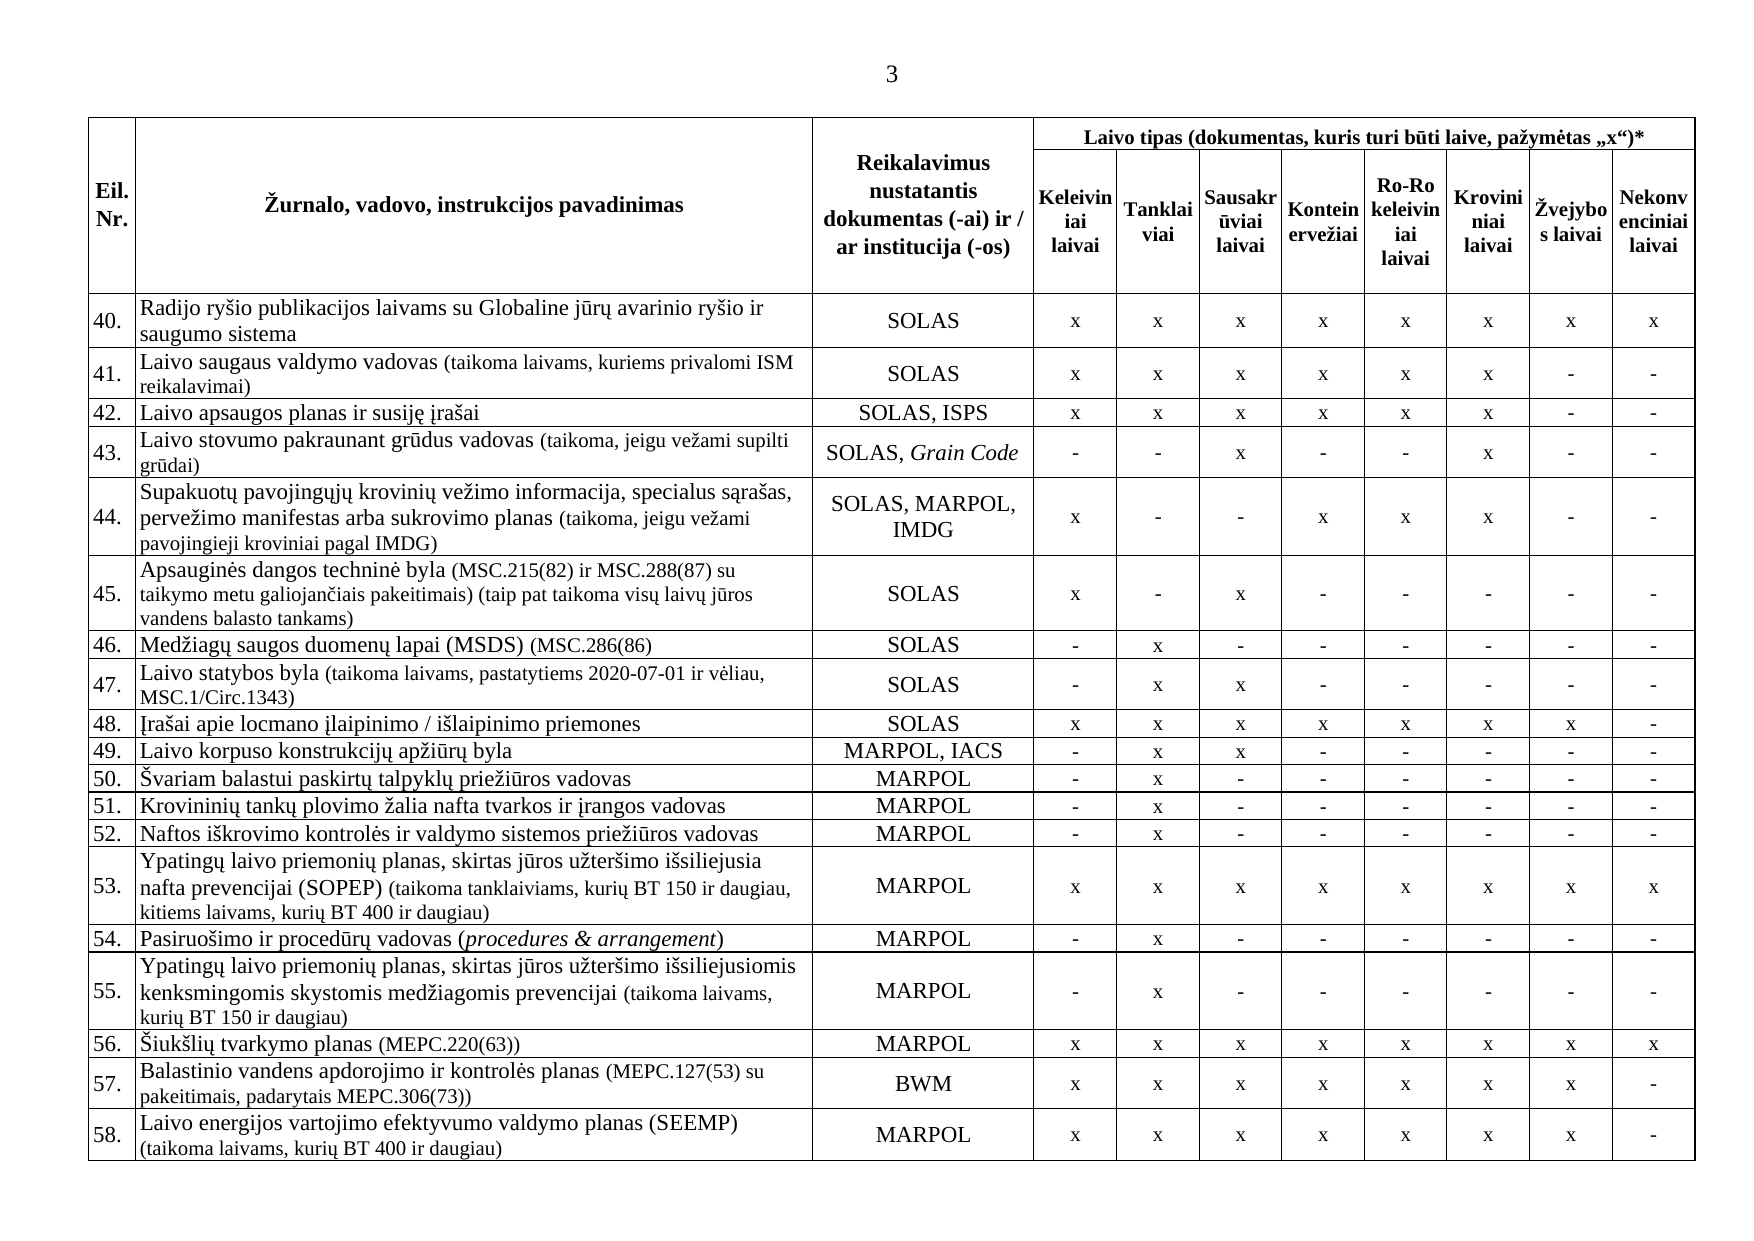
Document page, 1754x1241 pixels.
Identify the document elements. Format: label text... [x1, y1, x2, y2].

table_cell - [1530, 631, 1612, 658]
table_cell Radijo ryšio publikacijos laivams su Globaline jūrų avarinio ryšio ir saugumo sistema [136, 294, 812, 347]
table_cell x [1034, 478, 1116, 555]
table_cell x [1034, 294, 1116, 347]
table_cell 58. [89, 1109, 135, 1159]
table_cell x [1200, 738, 1281, 764]
table_cell - [1365, 820, 1446, 846]
table_cell x [1200, 294, 1281, 347]
table_cell MARPOL [813, 1030, 1033, 1057]
table_cell - [1530, 953, 1612, 1029]
table_cell x [1200, 1058, 1281, 1108]
table_cell x [1117, 348, 1199, 398]
table_cell - [1613, 925, 1694, 951]
table_cell - [1447, 925, 1529, 951]
table_cell 54. [89, 925, 135, 951]
table_cell - [1200, 765, 1281, 791]
table_cell x [1034, 348, 1116, 398]
table_cell x [1282, 1058, 1364, 1108]
table_cell x [1365, 348, 1446, 398]
table_cell - [1365, 925, 1446, 951]
table_cell - [1613, 820, 1694, 846]
table_cell - [1530, 659, 1612, 709]
table_cell - [1530, 925, 1612, 951]
table_cell Krovininių tankų plovimo žalia nafta tvarkos ir įrangos vadovas [136, 793, 812, 819]
table_cell x [1117, 953, 1199, 1029]
table_cell x [1200, 399, 1281, 426]
table_cell - [1447, 793, 1529, 819]
table_cell - [1117, 556, 1199, 630]
table_cell - [1447, 820, 1529, 846]
table_cell Laivo korpuso konstrukcijų apžiūrų byla [136, 738, 812, 764]
table_cell x [1447, 399, 1529, 426]
table_cell x [1530, 1030, 1612, 1057]
table_cell 53. [89, 847, 135, 924]
table_cell Konteinervežiai [1282, 150, 1364, 293]
table_cell - [1530, 427, 1612, 477]
table_cell - [1365, 427, 1446, 477]
table_cell SOLAS [813, 659, 1033, 709]
table_cell - [1530, 478, 1612, 555]
table_cell x [1034, 1058, 1116, 1108]
table_cell - [1447, 556, 1529, 630]
table_cell x [1117, 820, 1199, 846]
table_cell - [1530, 348, 1612, 398]
table_cell x [1447, 478, 1529, 555]
table_cell - [1530, 793, 1612, 819]
table_cell x [1117, 765, 1199, 791]
table_cell x [1447, 294, 1529, 347]
table_cell - [1613, 1109, 1694, 1159]
table_cell BWM [813, 1058, 1033, 1108]
table_cell 55. [89, 953, 135, 1029]
table_cell x [1530, 847, 1612, 924]
table_cell 42. [89, 399, 135, 426]
table_cell - [1613, 478, 1694, 555]
table_cell MARPOL, IACS [813, 738, 1033, 764]
table_cell x [1200, 847, 1281, 924]
table_cell - [1613, 659, 1694, 709]
table_cell - [1365, 738, 1446, 764]
table_cell x [1117, 631, 1199, 658]
table_cell x [1530, 294, 1612, 347]
table_cell 57. [89, 1058, 135, 1108]
table_cell MARPOL [813, 765, 1033, 791]
table_cell Supakuotų pavojingųjų krovinių vežimo informacija, specialus sąrašas, pervežimo manifestas arba sukrovimo planas (taikoma, jeigu vežami pavojingieji kroviniai pagal IMDG) [136, 478, 812, 555]
table_cell x [1613, 294, 1694, 347]
table_header Eil. Nr. [89, 118, 135, 293]
table_cell x [1034, 1030, 1116, 1057]
table_cell - [1365, 631, 1446, 658]
table_cell x [1530, 1058, 1612, 1108]
table_cell x [1613, 847, 1694, 924]
table_cell Ypatingų laivo priemonių planas, skirtas jūros užteršimo išsiliejusia nafta prevencijai (SOPEP) (taikoma tanklaiviams, kurių BT 150 ir daugiau, kitiems laivams, kurių BT 400 ir daugiau) [136, 847, 812, 924]
table_cell x [1282, 710, 1364, 737]
table_cell 43. [89, 427, 135, 477]
table_cell - [1530, 820, 1612, 846]
table_cell - [1282, 556, 1364, 630]
table_cell Krovininiai laivai [1447, 150, 1529, 293]
table_cell SOLAS [813, 631, 1033, 658]
table_cell Tanklaiviai [1117, 150, 1199, 293]
table_cell - [1034, 925, 1116, 951]
table_cell 40. [89, 294, 135, 347]
table_cell - [1447, 953, 1529, 1029]
table_cell Pasiruošimo ir procedūrų vadovas (procedures & arrangement) [136, 925, 812, 951]
table_cell x [1117, 793, 1199, 819]
table_cell x [1447, 710, 1529, 737]
table_cell Žvejybos laivai [1530, 150, 1612, 293]
table_cell x [1365, 478, 1446, 555]
table_cell SOLAS, Grain Code [813, 427, 1033, 477]
table_cell x [1447, 847, 1529, 924]
table_cell - [1530, 399, 1612, 426]
table_cell 47. [89, 659, 135, 709]
table_cell Laivo saugaus valdymo vadovas (taikoma laivams, kuriems privalomi ISM reikalavimai) [136, 348, 812, 398]
table_header Žurnalo, vadovo, instrukcijos pavadinimas [136, 118, 812, 293]
table_cell - [1447, 765, 1529, 791]
table_cell 56. [89, 1030, 135, 1057]
table_cell x [1365, 1058, 1446, 1108]
table_cell - [1282, 925, 1364, 951]
table_cell Ro-Ro keleiviniai laivai [1365, 150, 1446, 293]
table_cell - [1365, 659, 1446, 709]
table_cell x [1200, 1030, 1281, 1057]
table_cell x [1447, 1030, 1529, 1057]
table_cell x [1200, 348, 1281, 398]
table_cell Apsauginės dangos techninė byla (MSC.215(82) ir MSC.288(87) su taikymo metu galiojančiais pakeitimais) (taip pat taikoma visų laivų jūros vandens balasto tankams) [136, 556, 812, 630]
table_cell x [1117, 399, 1199, 426]
table_cell x [1365, 847, 1446, 924]
table_cell - [1034, 820, 1116, 846]
table_cell MARPOL [813, 925, 1033, 951]
table_cell MARPOL [813, 1109, 1033, 1159]
table_cell - [1613, 556, 1694, 630]
table_cell - [1200, 631, 1281, 658]
table_cell - [1200, 820, 1281, 846]
table_cell - [1117, 427, 1199, 477]
table_cell x [1365, 1109, 1446, 1159]
table_cell x [1117, 847, 1199, 924]
table_cell x [1365, 294, 1446, 347]
table_cell x [1034, 399, 1116, 426]
table_cell - [1447, 659, 1529, 709]
table_cell Švariam balastui paskirtų talpyklų priežiūros vadovas [136, 765, 812, 791]
table_cell - [1200, 953, 1281, 1029]
table_cell - [1365, 953, 1446, 1029]
table_cell 49. [89, 738, 135, 764]
table_cell - [1282, 793, 1364, 819]
table_cell x [1117, 659, 1199, 709]
table_cell x [1613, 1030, 1694, 1057]
table_cell 44. [89, 478, 135, 555]
table_cell Keleiviniai laivai [1034, 150, 1116, 293]
table_cell x [1282, 1030, 1364, 1057]
table_cell x [1530, 1109, 1612, 1159]
table_cell SOLAS, ISPS [813, 399, 1033, 426]
table_cell - [1613, 765, 1694, 791]
table_cell Naftos iškrovimo kontrolės ir valdymo sistemos priežiūros vadovas [136, 820, 812, 846]
table_cell x [1447, 1058, 1529, 1108]
table_cell x [1282, 399, 1364, 426]
table_cell - [1613, 738, 1694, 764]
table_cell Laivo stovumo pakraunant grūdus vadovas (taikoma, jeigu vežami supilti grūdai) [136, 427, 812, 477]
table_cell - [1613, 793, 1694, 819]
table_cell - [1117, 478, 1199, 555]
table_cell - [1034, 631, 1116, 658]
table_cell - [1200, 793, 1281, 819]
table_cell - [1365, 793, 1446, 819]
table_cell x [1200, 659, 1281, 709]
table_cell x [1365, 1030, 1446, 1057]
table_cell x [1282, 348, 1364, 398]
table_cell - [1613, 427, 1694, 477]
table_cell x [1117, 738, 1199, 764]
table_cell Balastinio vandens apdorojimo ir kontrolės planas (MEPC.127(53) su pakeitimais, padarytais MEPC.306(73)) [136, 1058, 812, 1108]
table_cell - [1447, 631, 1529, 658]
table_cell Sausakrūviai laivai [1200, 150, 1281, 293]
table_cell 48. [89, 710, 135, 737]
table_cell SOLAS [813, 348, 1033, 398]
table_cell x [1034, 847, 1116, 924]
table_cell SOLAS [813, 710, 1033, 737]
table_cell SOLAS, MARPOL, IMDG [813, 478, 1033, 555]
table_cell 51. [89, 793, 135, 819]
table_cell x [1282, 1109, 1364, 1159]
table_cell MARPOL [813, 793, 1033, 819]
table_cell Ypatingų laivo priemonių planas, skirtas jūros užteršimo išsiliejusiomis kenksmingomis skystomis medžiagomis prevencijai (taikoma laivams, kurių BT 150 ir daugiau) [136, 953, 812, 1029]
table_cell - [1034, 659, 1116, 709]
table_cell x [1200, 1109, 1281, 1159]
table_cell Nekonvenciniai laivai [1613, 150, 1694, 293]
table_cell - [1530, 738, 1612, 764]
table_cell Laivo energijos vartojimo efektyvumo valdymo planas (SEEMP) (taikoma laivams, kurių BT 400 ir daugiau) [136, 1109, 812, 1159]
table_cell x [1117, 710, 1199, 737]
table_header Reikalavimus nustatantis dokumentas (-ai) ir / ar institucija (-os) [813, 118, 1033, 293]
table_cell Laivo statybos byla (taikoma laivams, pastatytiems 2020-07-01 ir vėliau, MSC.1/Circ.1343) [136, 659, 812, 709]
table_cell x [1117, 1058, 1199, 1108]
table_cell SOLAS [813, 556, 1033, 630]
table_cell - [1530, 556, 1612, 630]
table_cell x [1282, 294, 1364, 347]
table_cell MARPOL [813, 953, 1033, 1029]
table_cell - [1613, 710, 1694, 737]
table_cell - [1034, 765, 1116, 791]
table_cell x [1200, 427, 1281, 477]
table_cell - [1365, 765, 1446, 791]
table_cell - [1613, 953, 1694, 1029]
table_cell Laivo apsaugos planas ir susiję įrašai [136, 399, 812, 426]
table_cell x [1282, 478, 1364, 555]
table_cell - [1365, 556, 1446, 630]
table_cell - [1034, 427, 1116, 477]
table_cell 41. [89, 348, 135, 398]
table_cell - [1282, 738, 1364, 764]
table_cell - [1530, 765, 1612, 791]
table_cell x [1530, 710, 1612, 737]
table_cell - [1613, 1058, 1694, 1108]
table_cell x [1117, 294, 1199, 347]
table_cell x [1365, 710, 1446, 737]
table_cell x [1200, 556, 1281, 630]
table_cell - [1447, 738, 1529, 764]
table_cell 50. [89, 765, 135, 791]
table_header Laivo tipas (dokumentas, kuris turi būti laive, pažymėtas „x“)* [1034, 118, 1694, 149]
table_cell - [1034, 793, 1116, 819]
table_cell x [1117, 1109, 1199, 1159]
table_cell x [1200, 710, 1281, 737]
table_cell x [1365, 399, 1446, 426]
table_cell 45. [89, 556, 135, 630]
table_cell - [1282, 659, 1364, 709]
table_cell 52. [89, 820, 135, 846]
table_cell MARPOL [813, 820, 1033, 846]
table_cell Įrašai apie locmano įlaipinimo / išlaipinimo priemones [136, 710, 812, 737]
table_cell Medžiagų saugos duomenų lapai (MSDS) (MSC.286(86) [136, 631, 812, 658]
table_cell - [1282, 427, 1364, 477]
table_cell - [1613, 399, 1694, 426]
table_cell x [1117, 925, 1199, 951]
table_cell - [1034, 953, 1116, 1029]
table_cell - [1200, 478, 1281, 555]
table_cell x [1447, 1109, 1529, 1159]
table_cell - [1282, 953, 1364, 1029]
table_cell x [1034, 1109, 1116, 1159]
table_cell - [1613, 348, 1694, 398]
table_cell 46. [89, 631, 135, 658]
table_cell x [1447, 427, 1529, 477]
table_cell - [1034, 738, 1116, 764]
table_cell x [1034, 556, 1116, 630]
table_cell x [1447, 348, 1529, 398]
table_cell - [1282, 820, 1364, 846]
table_cell - [1613, 631, 1694, 658]
table_cell x [1117, 1030, 1199, 1057]
table_cell Šiukšlių tvarkymo planas (MEPC.220(63)) [136, 1030, 812, 1057]
table_cell x [1034, 710, 1116, 737]
table_cell x [1282, 847, 1364, 924]
table_cell MARPOL [813, 847, 1033, 924]
table_cell - [1200, 925, 1281, 951]
table_cell - [1282, 631, 1364, 658]
table_cell - [1282, 765, 1364, 791]
table_cell SOLAS [813, 294, 1033, 347]
